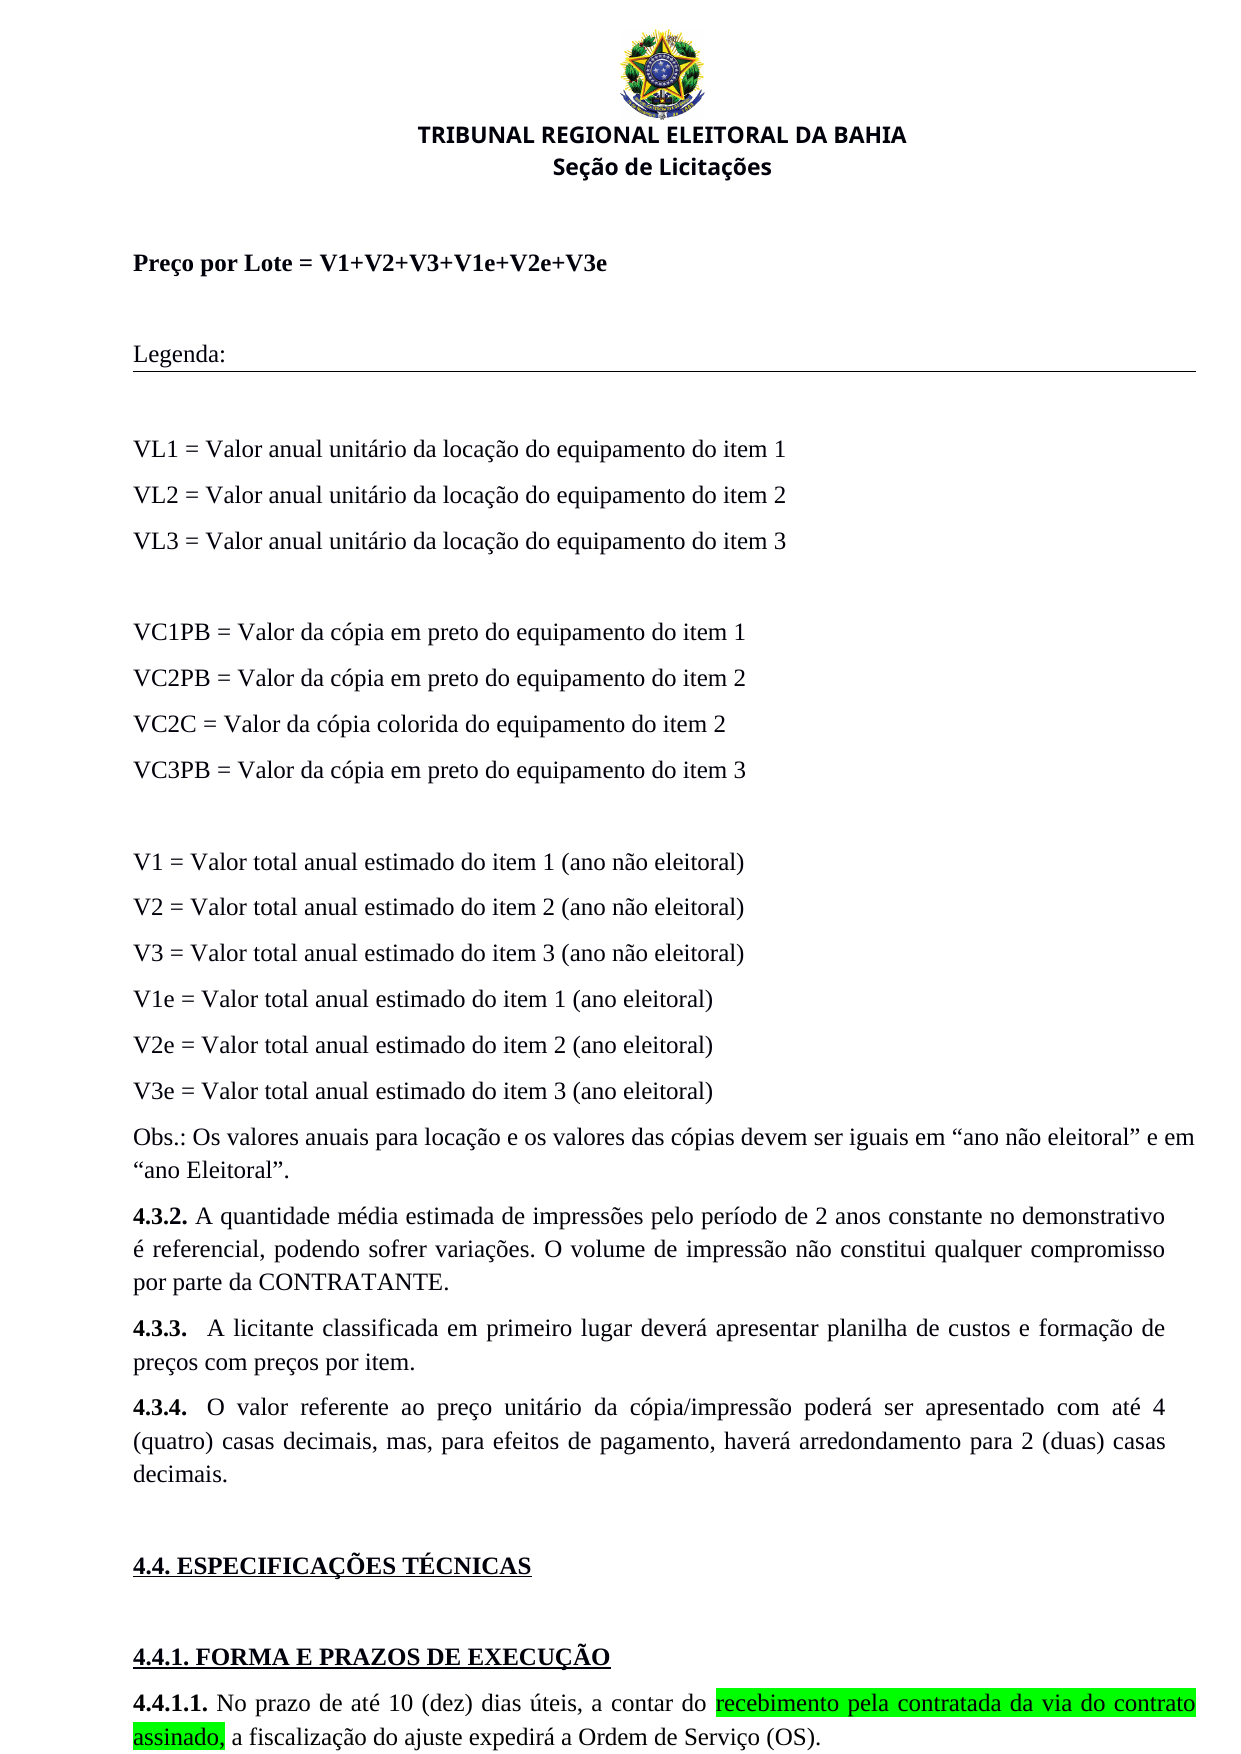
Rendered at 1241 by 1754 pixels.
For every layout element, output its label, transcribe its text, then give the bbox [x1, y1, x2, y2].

text V3e = Valor total anual estimado do item 3 (ano eleitoral) [133, 1072, 1196, 1106]
text VC3PB = Valor da cópia em preto do equipamento do item 3 [133, 752, 1196, 785]
text 4.3.4. O valor referente ao preço unitário da cópia/impressão poderá ser apresentado com até 4 (quatro) casas decimais, mas, para efeitos de pagamento, haverá arredondamento para 2 (duas) casas decimais. [133, 1389, 1166, 1489]
text VC2C = Valor da cópia colorida do equipamento do item 2 [133, 706, 1196, 739]
text Preço por Lote = V1+V2+V3+V1e+V2e+V3e [133, 244, 1196, 278]
text 4.3.2. A quantidade média estimada de impressões pelo período de 2 anos constante no demonstrativo é referencial, podendo sofrer variações. O volume de impressão não constitui qualquer compromisso por parte da CONTRATANTE. [133, 1197, 1166, 1297]
text 4.4.1.1. No prazo de até 10 (dez) dias úteis, a contar do recebimento pela contratada da via do contrato assinado, a fiscalização do ajuste expedirá a Ordem de Serviço (OS). [133, 1685, 1196, 1752]
text VL3 = Valor anual unitário da locação do equipamento do item 3 [133, 522, 1196, 556]
text Legenda: [133, 336, 1196, 371]
text 4.3.3. A licitante classificada em primeiro lugar deverá apresentar planilha de custos e formação de preços com preços por item. [133, 1310, 1166, 1377]
text VC2PB = Valor da cópia em preto do equipamento do item 2 [133, 660, 1196, 693]
text Obs.: Os valores anuais para locação e os valores das cópias devem ser iguais em “ano não eleitoral” e em “ano Eleitoral”. [133, 1118, 1196, 1185]
text VC1PB = Valor da cópia em preto do equipamento do item 1 [133, 614, 1196, 647]
text 4.4. ESPECIFICAÇÕES TÉCNICAS [133, 1547, 1166, 1581]
text V3 = Valor total anual estimado do item 3 (ano não eleitoral) [133, 935, 1196, 968]
text 4.4.1. FORMA E PRAZOS DE EXECUÇÃO [133, 1639, 1166, 1672]
text VL2 = Valor anual unitário da locação do equipamento do item 2 [133, 477, 1196, 510]
text V1 = Valor total anual estimado do item 1 (ano não eleitoral) [133, 843, 1196, 877]
text V1e = Valor total anual estimado do item 1 (ano eleitoral) [133, 981, 1196, 1014]
text VL1 = Valor anual unitário da locação do equipamento do item 1 [133, 431, 1196, 464]
text V2e = Valor total anual estimado do item 2 (ano eleitoral) [133, 1027, 1196, 1060]
text V2 = Valor total anual estimado do item 2 (ano não eleitoral) [133, 889, 1196, 922]
